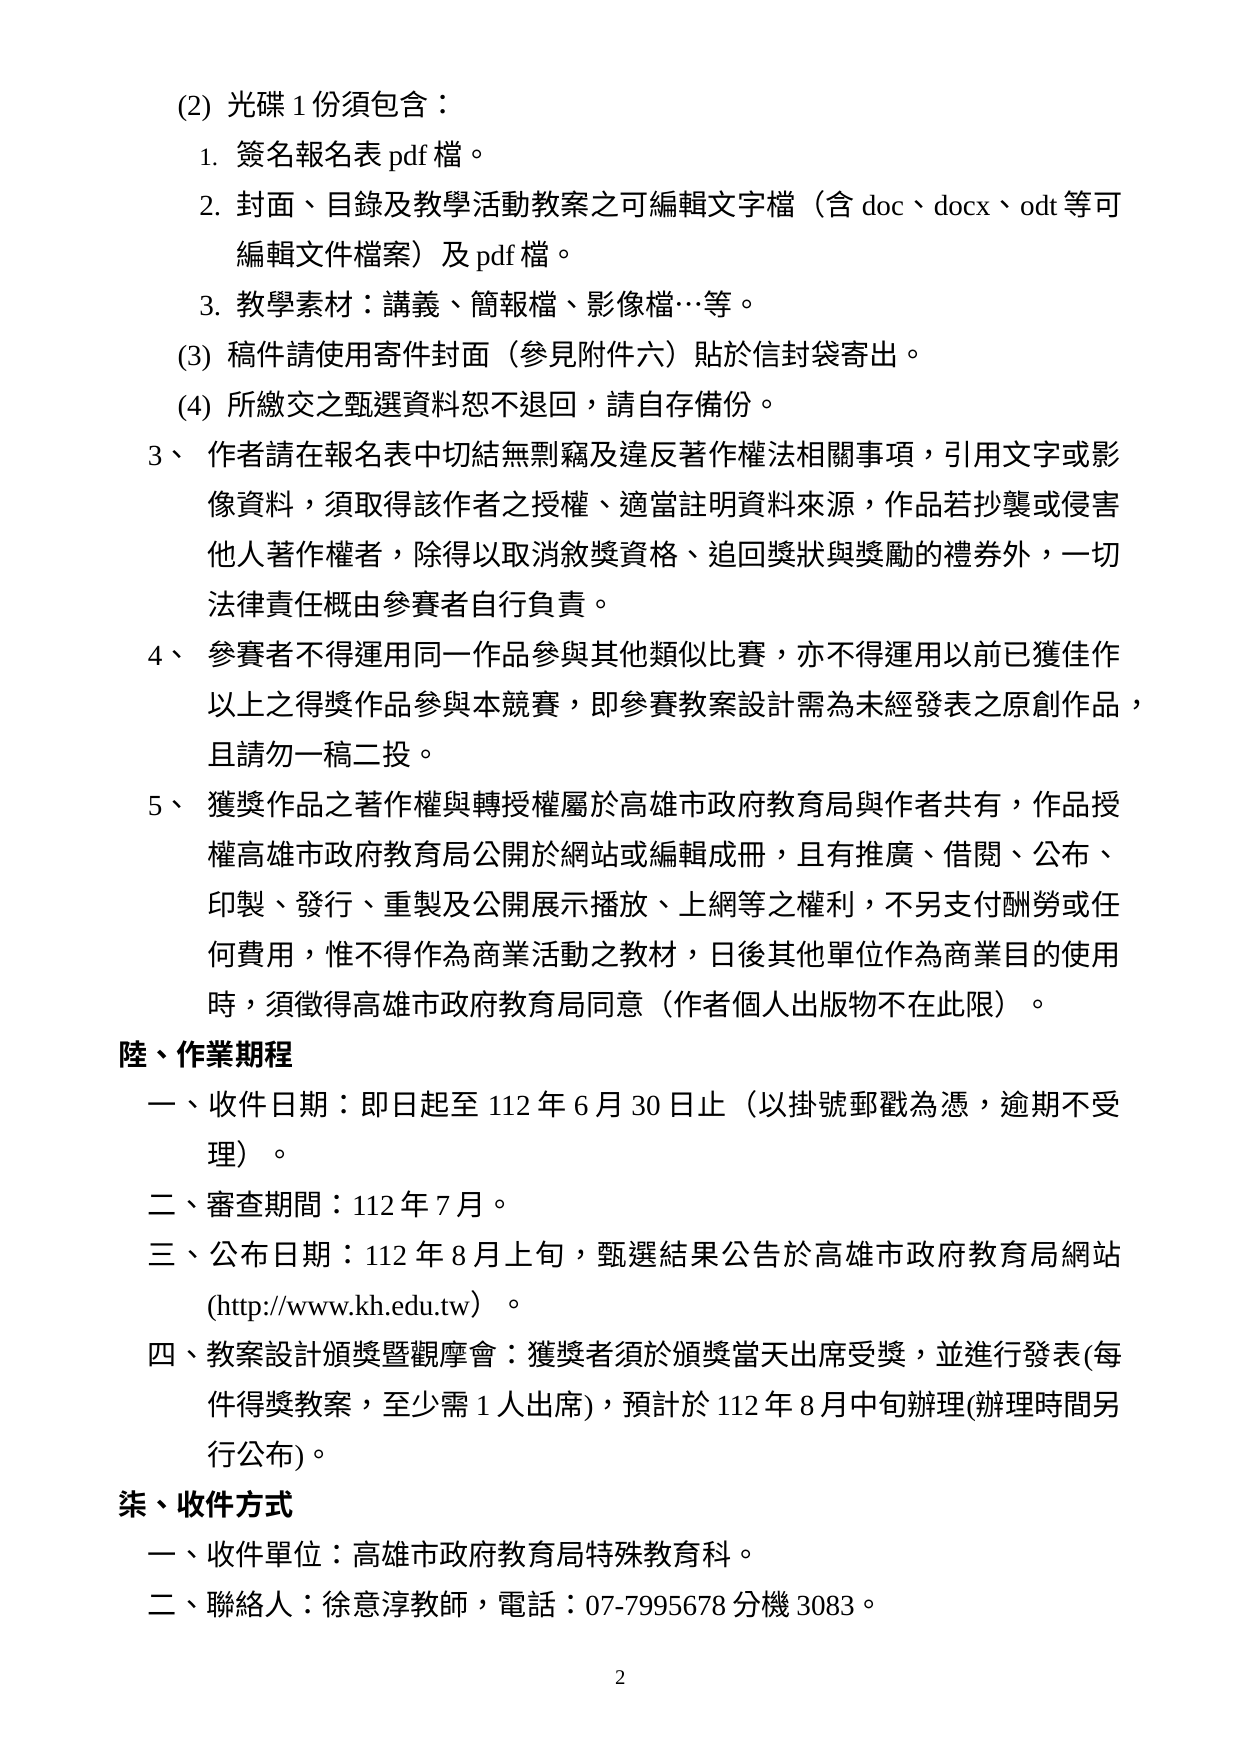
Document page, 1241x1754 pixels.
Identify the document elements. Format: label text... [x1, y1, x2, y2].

text 四、教案設計頒獎暨觀摩會：獲獎者須於頒獎當天出席受獎，並進行發表(每件得獎教案，至少需1人出席)，預計於112年8月中旬辦理(辦理時間另行公布)。 [148, 1325, 1122, 1475]
list 簽名報名表pdf檔。 [199, 125, 1122, 175]
list 作者請在報名表中切結無剽竊及違反著作權法相關事項，引用文字或影像資料，須取得該作者之授權、適當註明資料來源，作品若抄襲或侵害他人著作權者，除得以取消敘獎資格、追回獎狀與獎勵的禮券外，一切法律責任概由參賽者自行負責。 [148, 425, 1122, 625]
text 一、收件單位：高雄市政府教育局特殊教育科。 [148, 1525, 1122, 1575]
text 二、審查期間：112年7月。 [148, 1175, 1122, 1225]
list 獲獎作品之著作權與轉授權屬於高雄市政府教育局與作者共有，作品授權高雄市政府教育局公開於網站或編輯成冊，且有推廣、借閱、公布、印製、發行、重製及公開展示播放、上網等之權利，不另支付酬勞或任何費用，惟不得作為商業活動之教材，日後其他單位作為商業目的使用時，須徵得高雄市政府教育局同意（作者個人出版物不在此限）。 [148, 775, 1122, 1025]
text 三、公布日期：112年8月上旬，甄選結果公告於高雄市政府教育局網站(http://www.kh.edu.tw）。 [148, 1225, 1122, 1325]
list 封面、目錄及教學活動教案之可編輯文字檔（含doc、docx、odt等可編輯文件檔案）及pdf檔。 [199, 175, 1122, 275]
list 參賽者不得運用同一作品參與其他類似比賽，亦不得運用以前已獲佳作以上之得獎作品參與本競賽，即參賽教案設計需為未經發表之原創作品，且請勿一稿二投。 [148, 625, 1122, 775]
text 陸、作業期程 [118, 1025, 1122, 1075]
text 柒、收件方式 [118, 1475, 1122, 1525]
list 所繳交之甄選資料恕不退回，請自存備份。 [177, 375, 1122, 425]
list 光碟1份須包含： [177, 75, 1122, 125]
list 教學素材：講義、簡報檔、影像檔…等。 [199, 275, 1122, 325]
text 二、聯絡人：徐意淳教師，電話：07-7995678分機3083。 [148, 1575, 1122, 1625]
text 一、收件日期：即日起至112年6月30日止（以掛號郵戳為憑，逾期不受理）。 [148, 1075, 1122, 1175]
list 稿件請使用寄件封面（參見附件六）貼於信封袋寄出。 [177, 325, 1122, 375]
